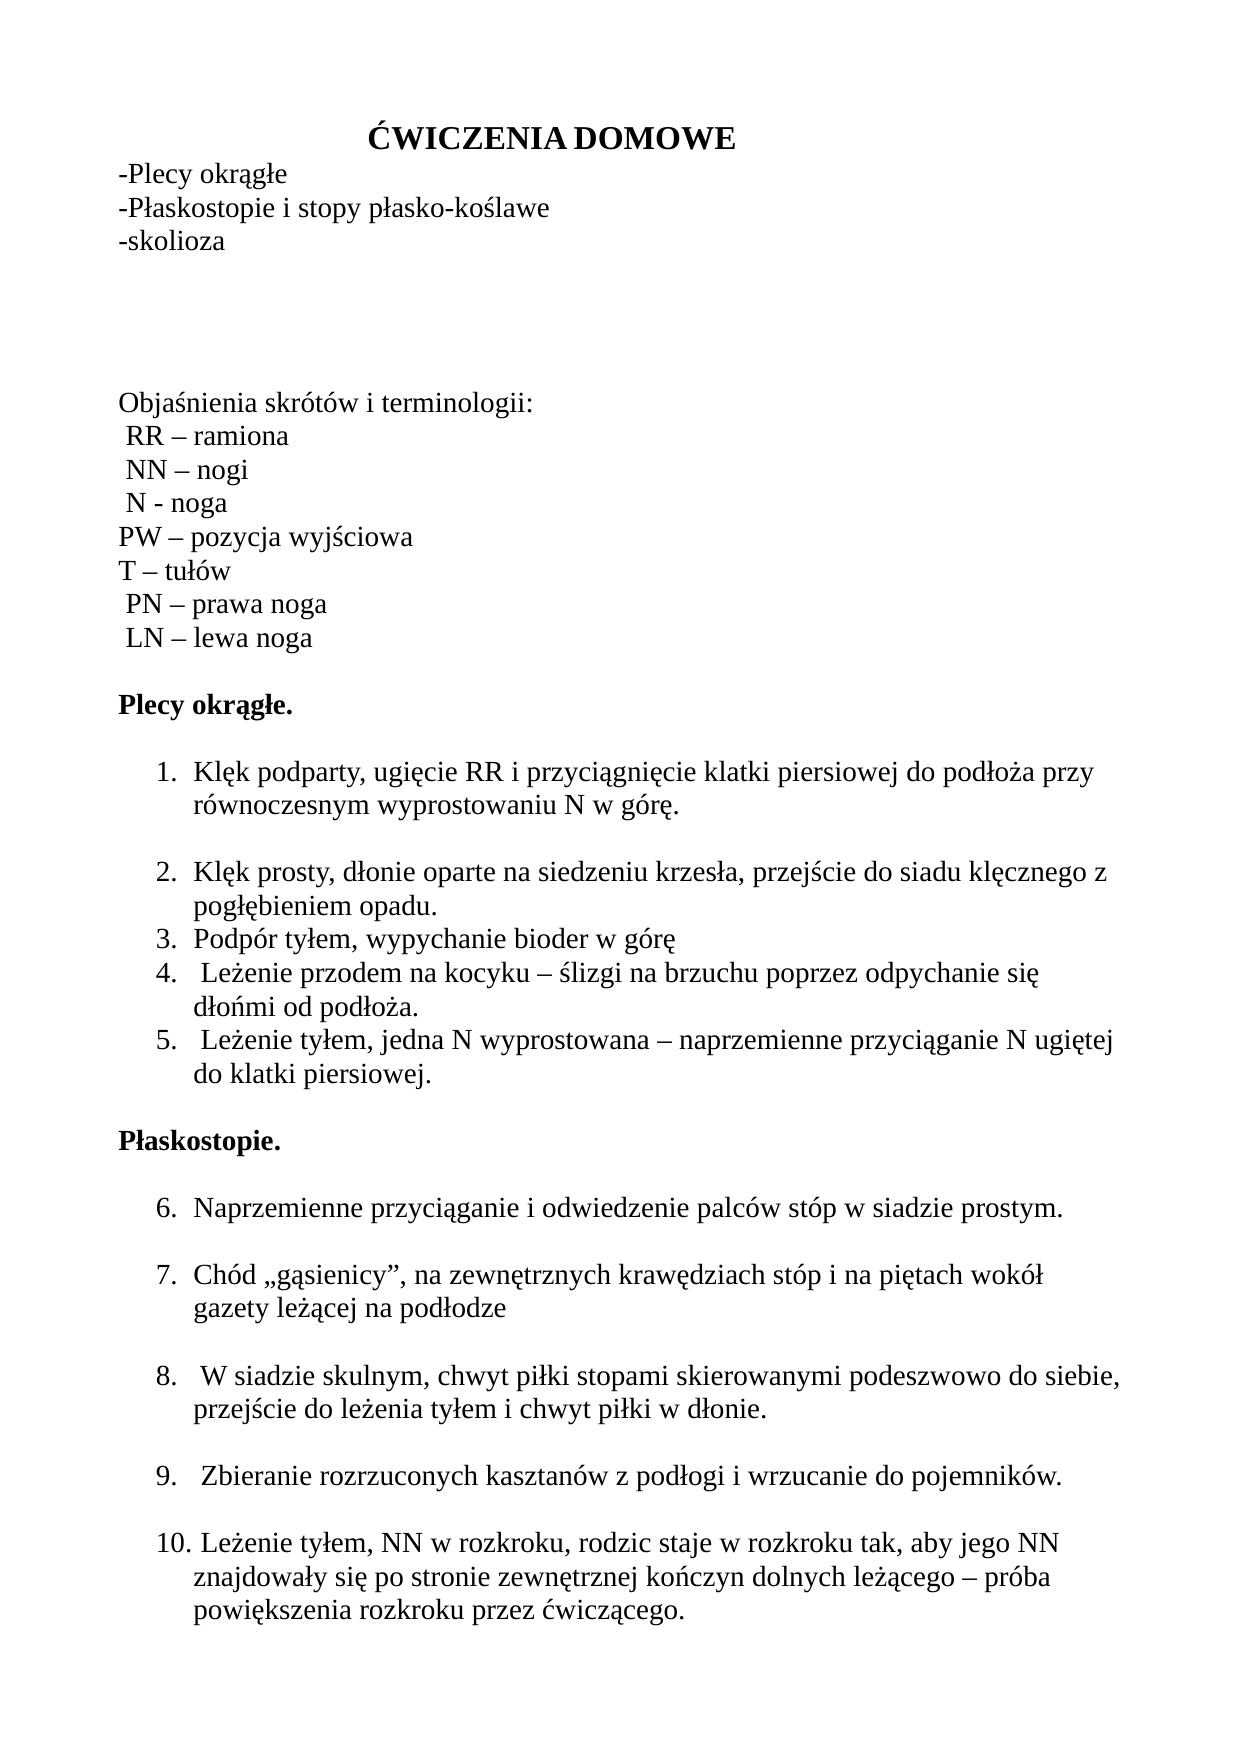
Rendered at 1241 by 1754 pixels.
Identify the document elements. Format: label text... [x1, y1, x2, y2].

text Płaskostopie. [118, 1123, 1122, 1156]
text -Płaskostopie i stopy płasko-koślawe [118, 190, 1122, 223]
list Podpór tyłem, wypychanie bioder w górę [156, 922, 1122, 955]
list W siadzie skulnym, chwyt piłki stopami skierowanymi podeszwowo do siebie, przejście do leżenia tyłem i chwyt piłki w dłonie. [156, 1358, 1122, 1425]
list Leżenie tyłem, NN w rozkroku, rodzic staje w rozkroku tak, aby jego NN znajdowały się po stronie zewnętrznej kończyn dolnych leżącego – próba powiększenia rozkroku przez ćwiczącego. [156, 1525, 1122, 1626]
text Objaśnienia skrótów i terminologii: [118, 385, 1122, 418]
text PW – pozycja wyjściowa [118, 519, 1122, 553]
text T – tułów [118, 553, 1122, 586]
text ĆWICZENIA DOMOWE [118, 118, 1122, 156]
text Plecy okrągłe. [118, 687, 1122, 720]
text -skolioza [118, 223, 1122, 257]
list Leżenie tyłem, jedna N wyprostowana – naprzemienne przyciąganie N ugiętej do klatki piersiowej. [156, 1022, 1122, 1089]
list Chód „gąsienicy”, na zewnętrznych krawędziach stóp i na piętach wokół gazety leżącej na podłodze [156, 1257, 1122, 1324]
list Zbieranie rozrzuconych kasztanów z podłogi i wrzucanie do pojemników. [156, 1458, 1122, 1492]
text NN – nogi [118, 452, 1122, 486]
text RR – ramiona [118, 418, 1122, 452]
text N - noga [118, 486, 1122, 519]
list Leżenie przodem na kocyku – ślizgi na brzuchu poprzez odpychanie się dłońmi od podłoża. [156, 955, 1122, 1022]
text -Plecy okrągłe [118, 156, 1122, 190]
list Klęk podparty, ugięcie RR i przyciągnięcie klatki piersiowej do podłoża przy równoczesnym wyprostowaniu N w górę. [156, 754, 1122, 821]
text LN – lewa noga [118, 620, 1122, 653]
list Klęk prosty, dłonie oparte na siedzeniu krzesła, przejście do siadu klęcznego z pogłębieniem opadu. [156, 854, 1122, 922]
list Naprzemienne przyciąganie i odwiedzenie palców stóp w siadzie prostym. [156, 1190, 1122, 1223]
text PN – prawa noga [118, 586, 1122, 620]
